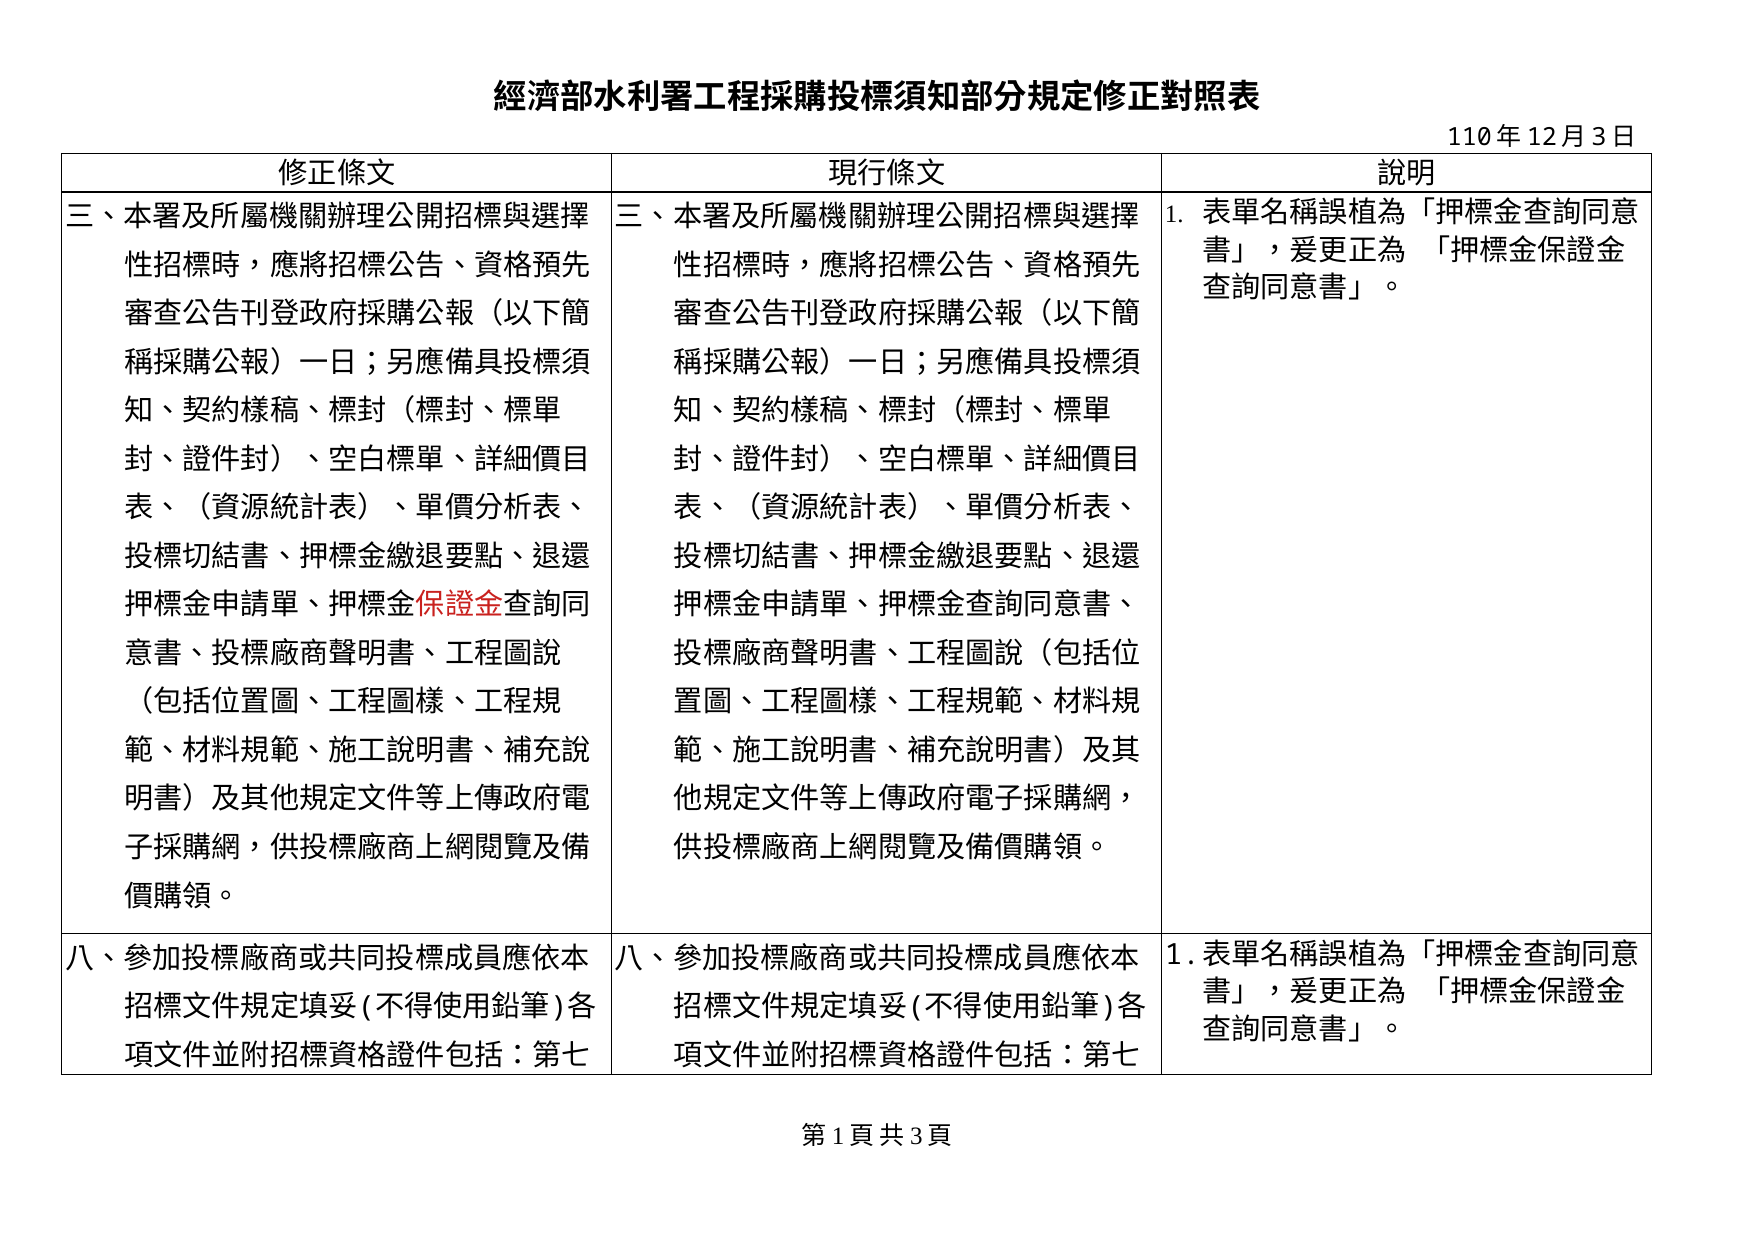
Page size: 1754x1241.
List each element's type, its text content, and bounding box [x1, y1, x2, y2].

table_cell 表單名稱誤植為「押標金查詢同意書」，爰更正為 「押標金保證金查詢同意書」。 [1162, 934, 1651, 1074]
text 110年12月3日 [118, 117, 1636, 153]
table_cell 表單名稱誤植為「押標金查詢同意書」，爰更正為 「押標金保證金查詢同意書」。 [1162, 193, 1651, 933]
table_header 修正條文 [62, 154, 611, 191]
table_cell 三、本署及所屬機關辦理公開招標與選擇性招標時，應將招標公告、資格預先審查公告刊登政府採購公報（以下簡稱採購公報）一日；另應備具投標須知、契約樣稿、標封（標封、標單封、證件封）、空白標單、詳細價目表、（資源統計表）、單價分析表、投標切結書、押標金繳退要點、退還押標金申請單、押標金查詢同意書、投標廠商聲明書、工程圖說（包括位置圖、工程圖樣、工程規範、材料規範、施工說明書、補充說明書）及其他規定文件等上傳政府電子採購網，供投標廠商上網閱覽及備價購領。 [612, 193, 1161, 933]
table_header 現行條文 [612, 154, 1161, 191]
table_cell 八、參加投標廠商或共同投標成員應依本招標文件規定填妥(不得使用鉛筆)各項文件並附招標資格證件包括：第七 [612, 934, 1161, 1074]
table_header 說明 [1162, 154, 1651, 191]
table_cell 八、參加投標廠商或共同投標成員應依本招標文件規定填妥(不得使用鉛筆)各項文件並附招標資格證件包括：第七 [62, 934, 611, 1074]
text 經濟部水利署工程採購投標須知部分規定修正對照表 [118, 75, 1636, 117]
table_cell 三、本署及所屬機關辦理公開招標與選擇性招標時，應將招標公告、資格預先審查公告刊登政府採購公報（以下簡稱採購公報）一日；另應備具投標須知、契約樣稿、標封（標封、標單封、證件封）、空白標單、詳細價目表、（資源統計表）、單價分析表、投標切結書、押標金繳退要點、退還押標金申請單、押標金保證金查詢同意書、投標廠商聲明書、工程圖說（包括位置圖、工程圖樣、工程規範、材料規範、施工說明書、補充說明書）及其他規定文件等上傳政府電子採購網，供投標廠商上網閱覽及備價購領。 [62, 193, 611, 933]
